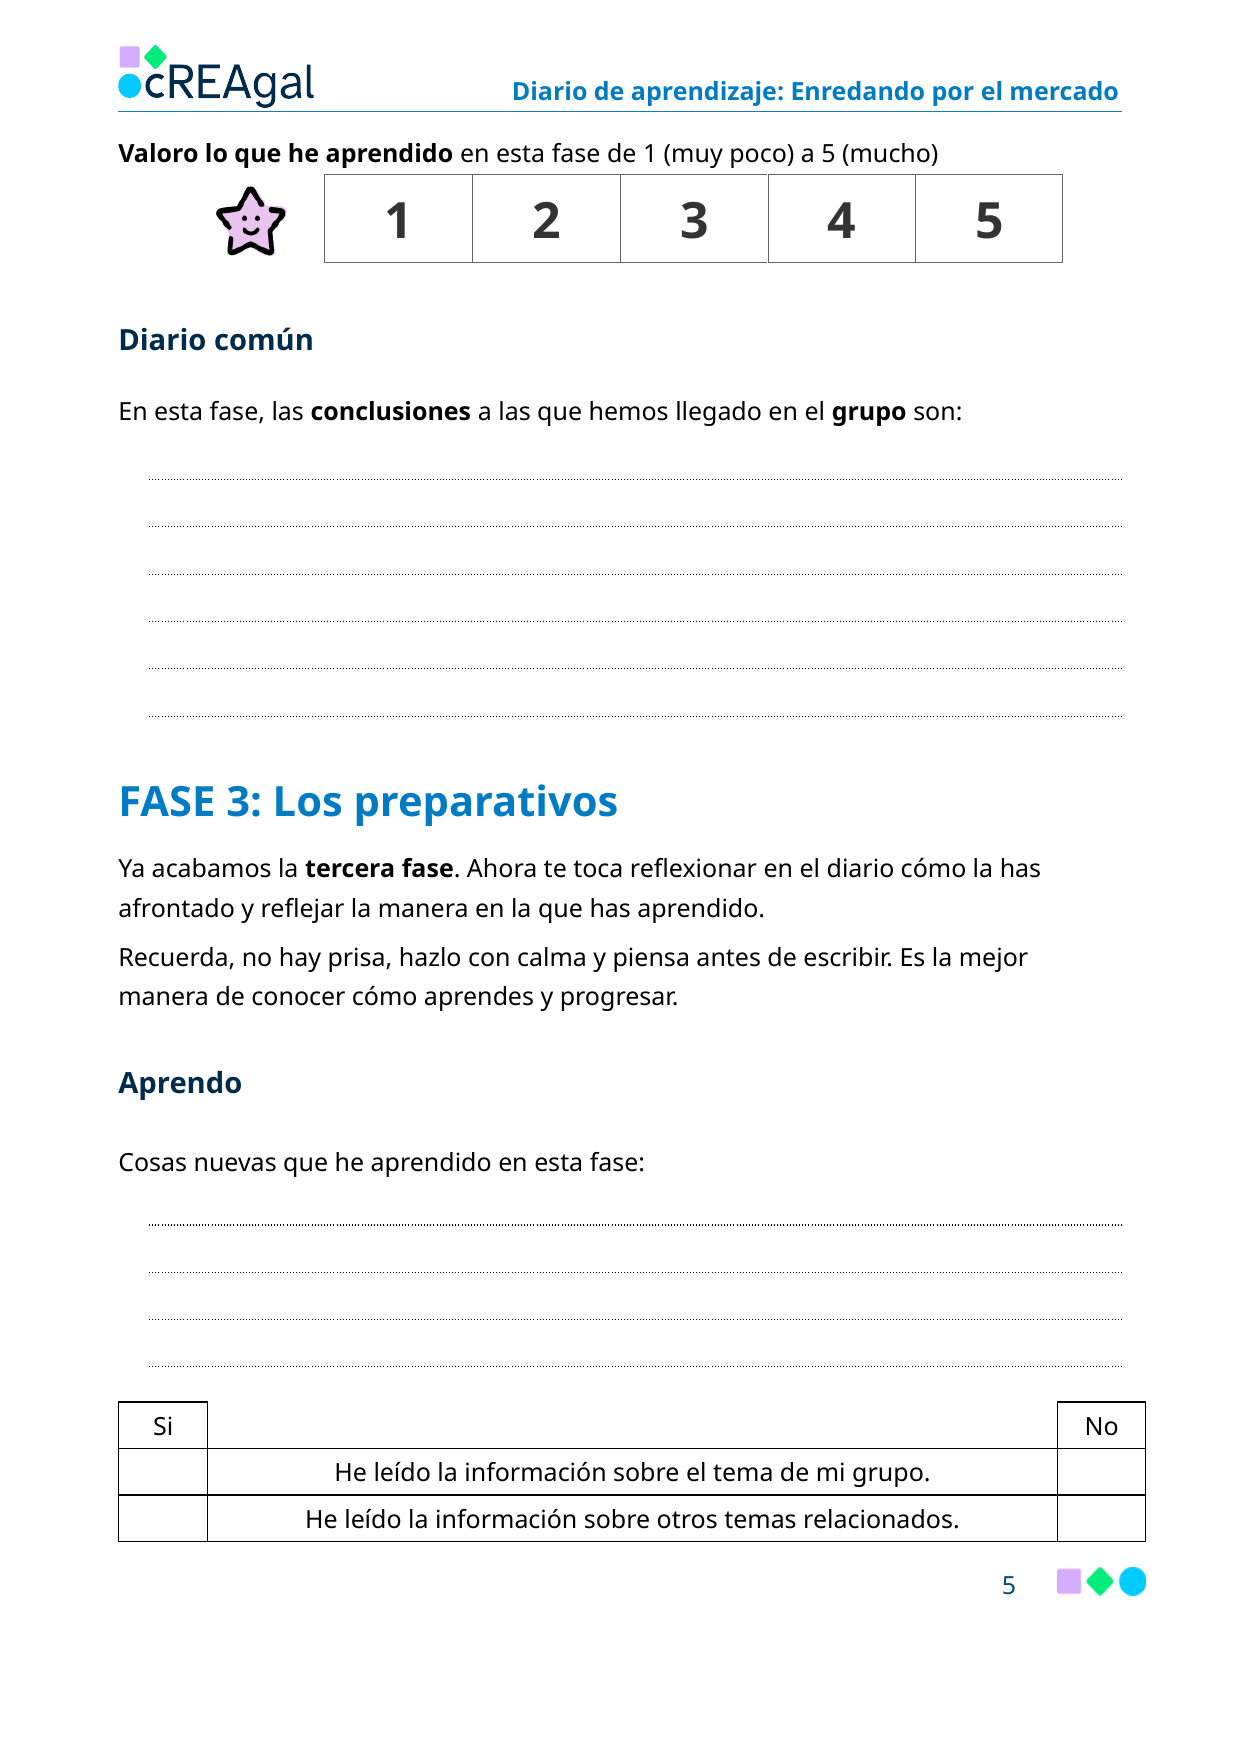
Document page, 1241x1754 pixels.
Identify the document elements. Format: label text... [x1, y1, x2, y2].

picture [1137, 1567, 1147, 1578]
table_cell [1058, 1449, 1145, 1494]
text Ya acabamos la tercera fase. Ahora te toca reflexionar en el diario cómo la has afrontado y reflejar la manera en la que has aprendido. [118, 851, 1122, 924]
table_cell He leído la información sobre otros temas relacionados. [208, 1496, 1057, 1541]
table_header [177, 174, 324, 263]
table_cell [148, 480, 1122, 527]
table_cell He leído la información sobre el tema de mi grupo. [208, 1449, 1057, 1494]
text En esta fase, las conclusiones a las que hemos llegado en el grupo son: [118, 394, 1122, 428]
table_header Si [119, 1403, 207, 1448]
table_header [148, 1178, 1122, 1226]
table_header No [1058, 1403, 1145, 1448]
table_header [208, 1401, 1057, 1448]
table_cell [148, 1273, 1122, 1320]
table_cell [1058, 1496, 1145, 1541]
table_header 3 [621, 175, 767, 262]
table_cell [148, 1320, 1122, 1367]
table_cell [119, 1449, 207, 1494]
picture [1057, 1567, 1130, 1596]
table_header [148, 433, 1122, 480]
table_cell [148, 669, 1122, 717]
table_header 5 [916, 175, 1062, 262]
text Valoro lo que he aprendido en esta fase de 1 (muy poco) a 5 (mucho) [118, 135, 1122, 169]
picture [118, 45, 314, 108]
picture [208, 180, 293, 261]
table_cell [148, 528, 1122, 575]
table_header 4 [769, 175, 915, 262]
text Cosas nuevas que he aprendido en esta fase: [118, 1144, 1122, 1178]
subtitle Aprendo [118, 1062, 1122, 1102]
table_header 1 [325, 175, 472, 262]
picture [1136, 1584, 1147, 1596]
table_cell [119, 1496, 207, 1541]
table_cell [148, 575, 1122, 622]
text Recuerda, no hay prisa, hazlo con calma y piensa antes de escribir. Es la mejor manera de conocer cómo aprendes y progresar. [118, 940, 1122, 1013]
table_cell [148, 1226, 1122, 1273]
table_header 2 [473, 175, 620, 262]
table_cell [148, 622, 1122, 669]
subtitle Diario común [118, 319, 1122, 359]
subtitle FASE 3: Los preparativos [118, 771, 1122, 828]
